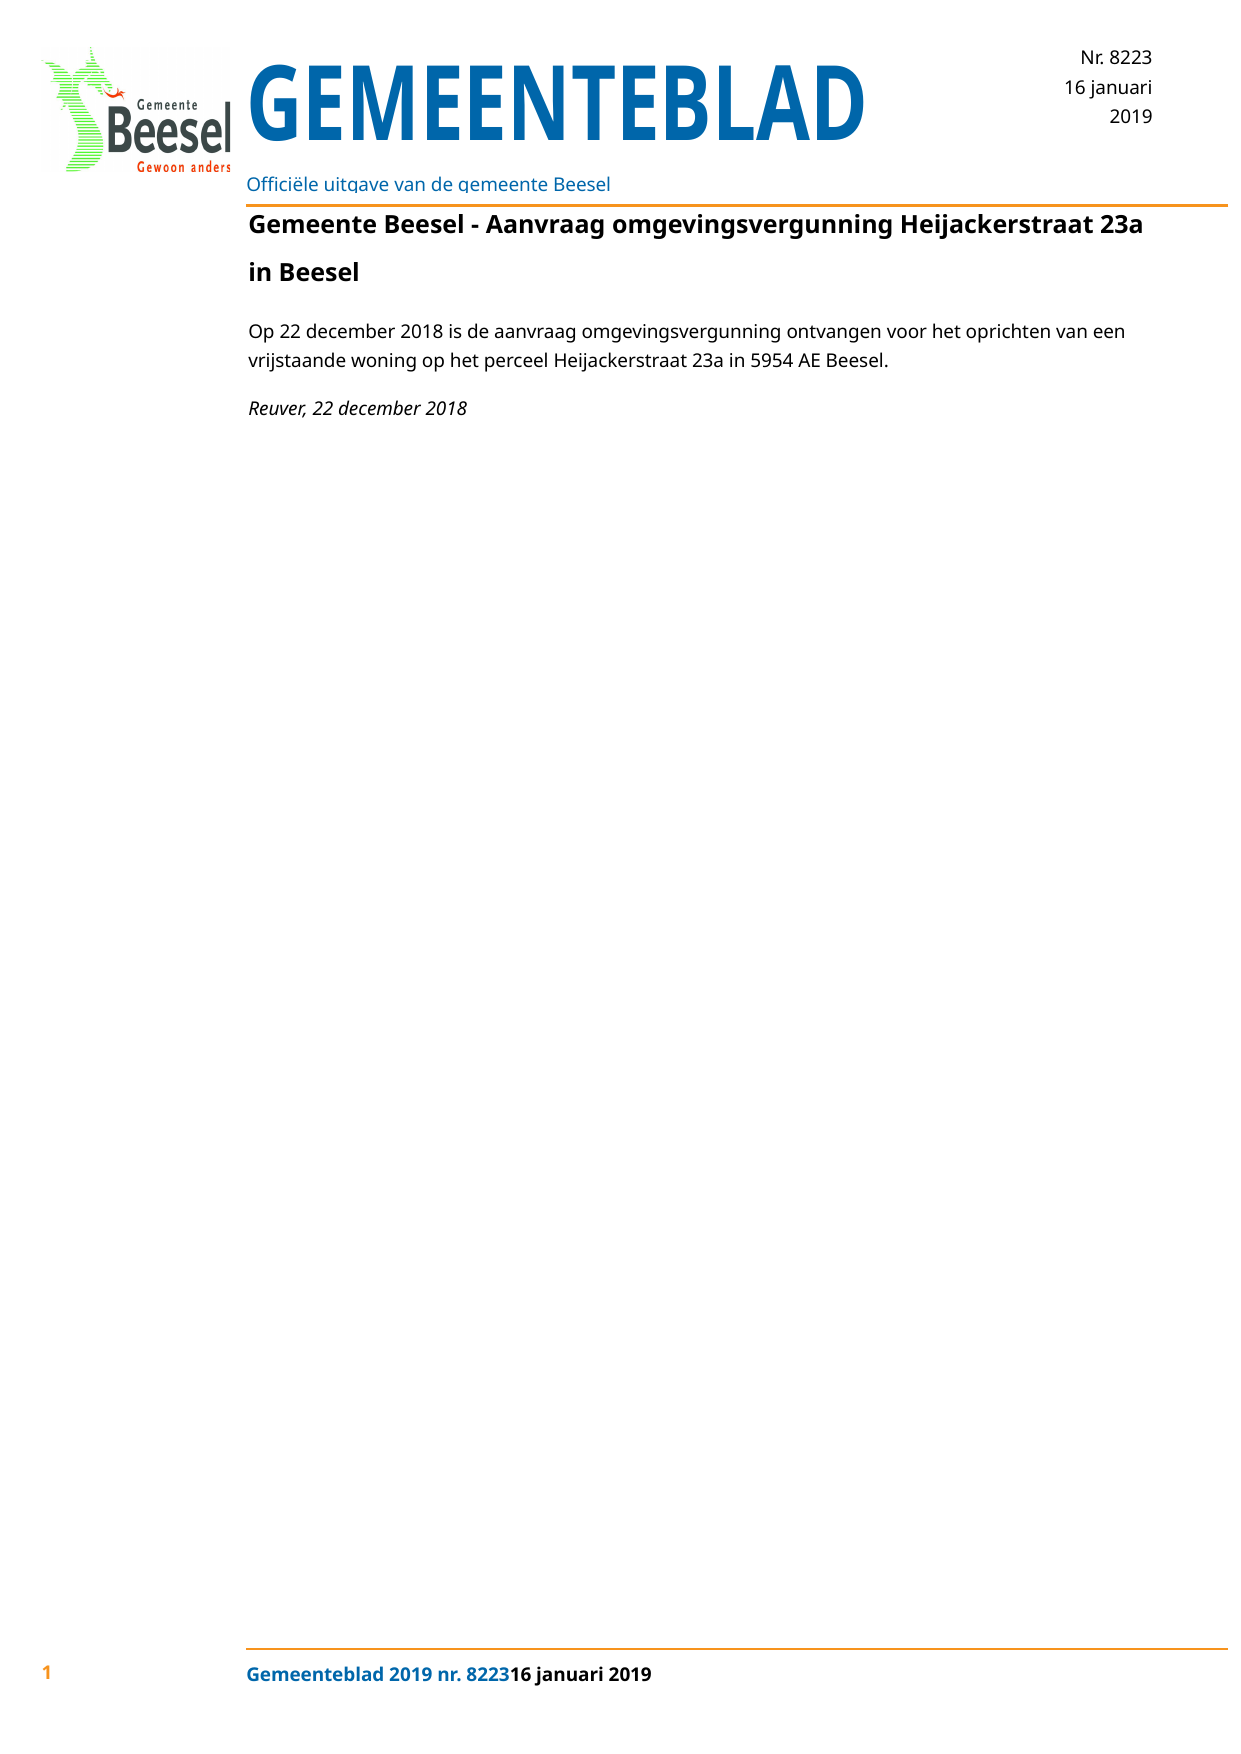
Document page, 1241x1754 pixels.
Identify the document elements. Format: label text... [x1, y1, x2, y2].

picture [41, 47, 231, 172]
text Gemeente Beesel - Aanvraag omgevingsvergunning Heijackerstraat 23a in Beesel [248, 207, 1152, 288]
text Reuver, 22 december 2018 [248, 395, 1152, 421]
text Op 22 december 2018 is de aanvraag omgevingsvergunning ontvangen voor het oprichten van een vrijstaande woning op het perceel Heijackerstraat 23a in 5954 AE Beesel. [248, 318, 1152, 373]
